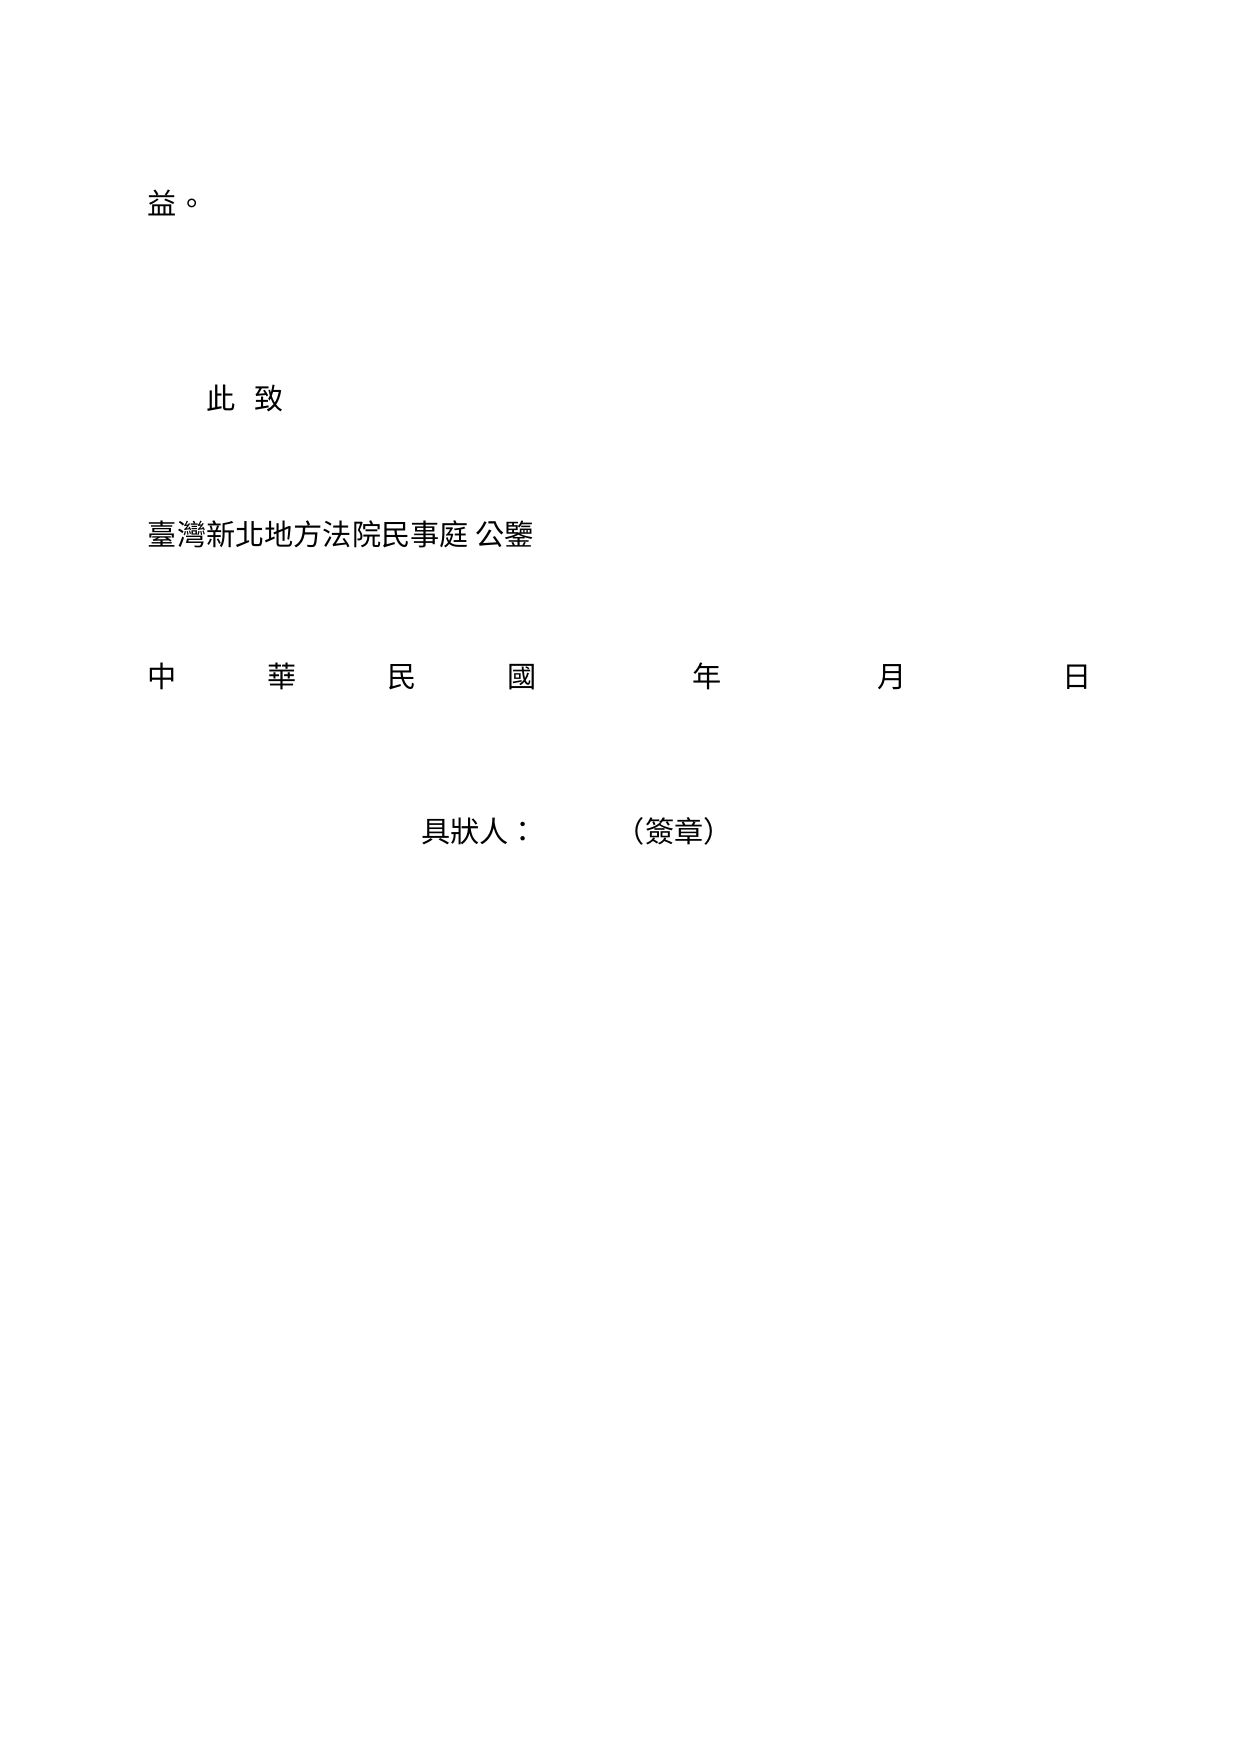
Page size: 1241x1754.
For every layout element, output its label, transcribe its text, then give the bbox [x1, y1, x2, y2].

text 此 致 [148, 359, 1092, 434]
text 具狀人： （簽章） [148, 792, 1092, 867]
text 臺灣新北地方法院民事庭 公鑒 [148, 495, 1092, 570]
text 中 華 民 國 年 月 日 [148, 637, 1092, 712]
text 益。 [148, 164, 1092, 239]
